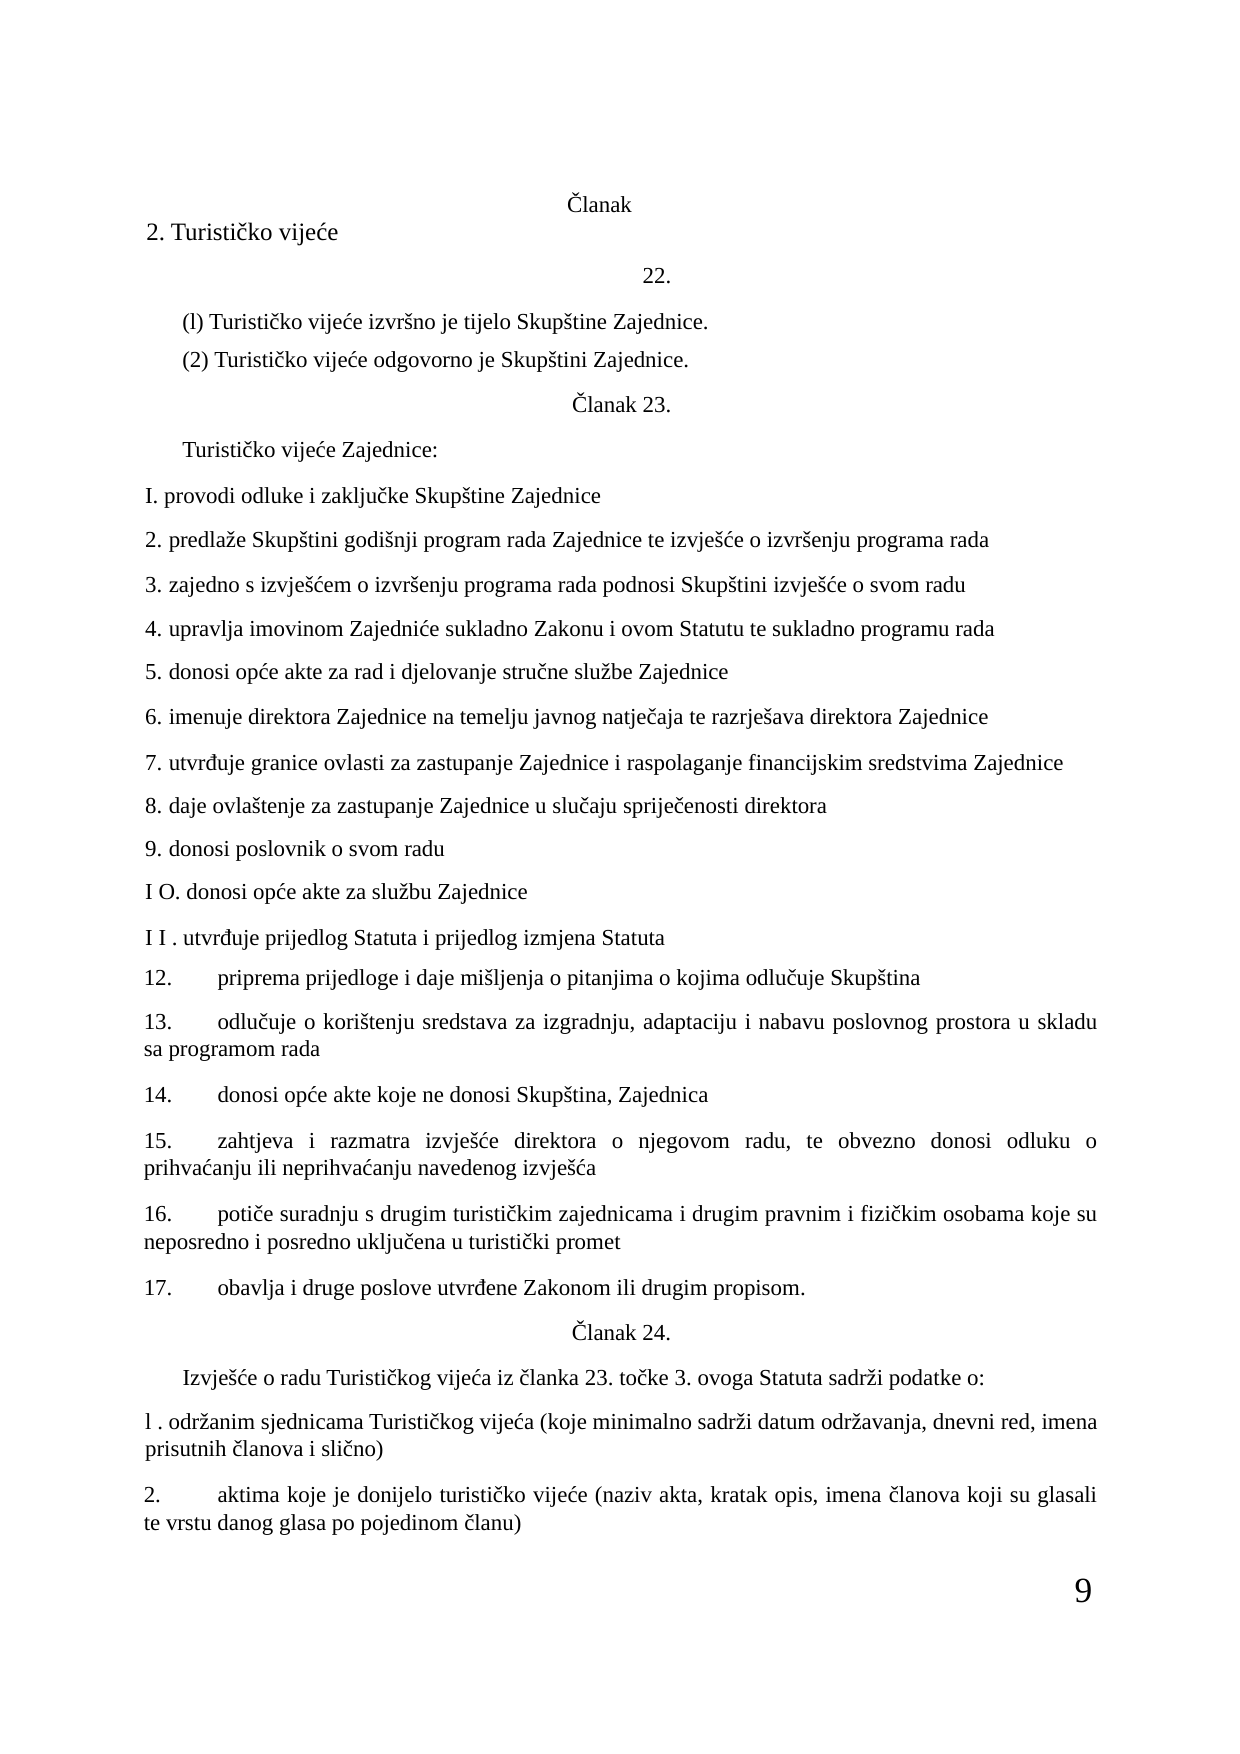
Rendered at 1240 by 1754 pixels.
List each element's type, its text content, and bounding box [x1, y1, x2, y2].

text Izvješće o radu Turističkog vijeća iz članka 23. točke 3. ovoga Statuta sadrži podatke o: [182, 1364, 1098, 1391]
list donosi opće akte koje ne donosi Skupština, Zajednica [143, 1081, 1098, 1107]
list donosi opće akte za rad i djelovanje stručne službe Zajednice [145, 658, 1098, 684]
list predlaže Skupštini godišnji program rada Zajednice te izvješće o izvršenju programa rada [145, 526, 1098, 552]
list zajedno s izvješćem o izvršenju programa rada podnosi Skupštini izvješće o svom radu [145, 572, 1098, 598]
text l . održanim sjednicama Turističkog vijeća (koje minimalno sadrži datum održavanja, dnevni red, imena prisutnih članova i slično) [145, 1408, 1098, 1462]
list aktima koje je donijelo turističko vijeće (naziv akta, kratak opis, imena članova koji su glasali te vrstu danog glasa po pojedinom članu) [143, 1481, 1098, 1535]
subtitle 2. Turističko vijeće [146, 217, 1099, 246]
text (2) Turističko vijeće odgovorno je Skupštini Zajednice. [182, 346, 1098, 372]
text Članak 24. [219, 1319, 1023, 1346]
list daje ovlaštenje za zastupanje Zajednice u slučaju spriječenosti direktora [145, 792, 1098, 818]
list obavlja i druge poslove utvrđene Zakonom ili drugim propisom. [143, 1273, 1098, 1300]
list potiče suradnju s drugim turističkim zajednicama i drugim pravnim i fizičkim osobama koje su neposredno i posredno uključena u turistički promet [143, 1200, 1098, 1254]
list imenuje direktora Zajednice na temelju javnog natječaja te razrješava direktora Zajednice [145, 703, 1098, 730]
text Turističko vijeće Zajednice: [182, 437, 1098, 463]
list upravlja imovinom Zajedniće sukladno Zakonu i ovom Statutu te sukladno programu rada [145, 615, 1098, 641]
text (l) Turističko vijeće izvršno je tijelo Skupštine Zajednice. [182, 308, 1098, 334]
text 22. [219, 263, 1094, 289]
text I. provodi odluke i zaključke Skupštine Zajednice [145, 482, 1098, 509]
list zahtjeva i razmatra izvješće direktora o njegovom radu, te obvezno donosi odluku o prihvaćanju ili neprihvaćanju navedenog izvješća [143, 1127, 1098, 1181]
list donosi poslovnik o svom radu [145, 835, 1098, 861]
list odlučuje o korištenju sredstava za izgradnju, adaptaciju i nabavu poslovnog prostora u skladu sa programom rada [143, 1008, 1098, 1062]
text I I . utvrđuje prijedlog Statuta i prijedlog izmjena Statuta [145, 923, 1098, 950]
text Članak 23. [219, 391, 1024, 418]
list priprema prijedloge i daje mišljenja o pitanjima o kojima odlučuje Skupština [143, 964, 1098, 991]
text I O. donosi opće akte za službu Zajednice [145, 878, 1098, 904]
list utvrđuje granice ovlasti za zastupanje Zajednice i raspolaganje financijskim sredstvima Zajednice [145, 749, 1098, 776]
